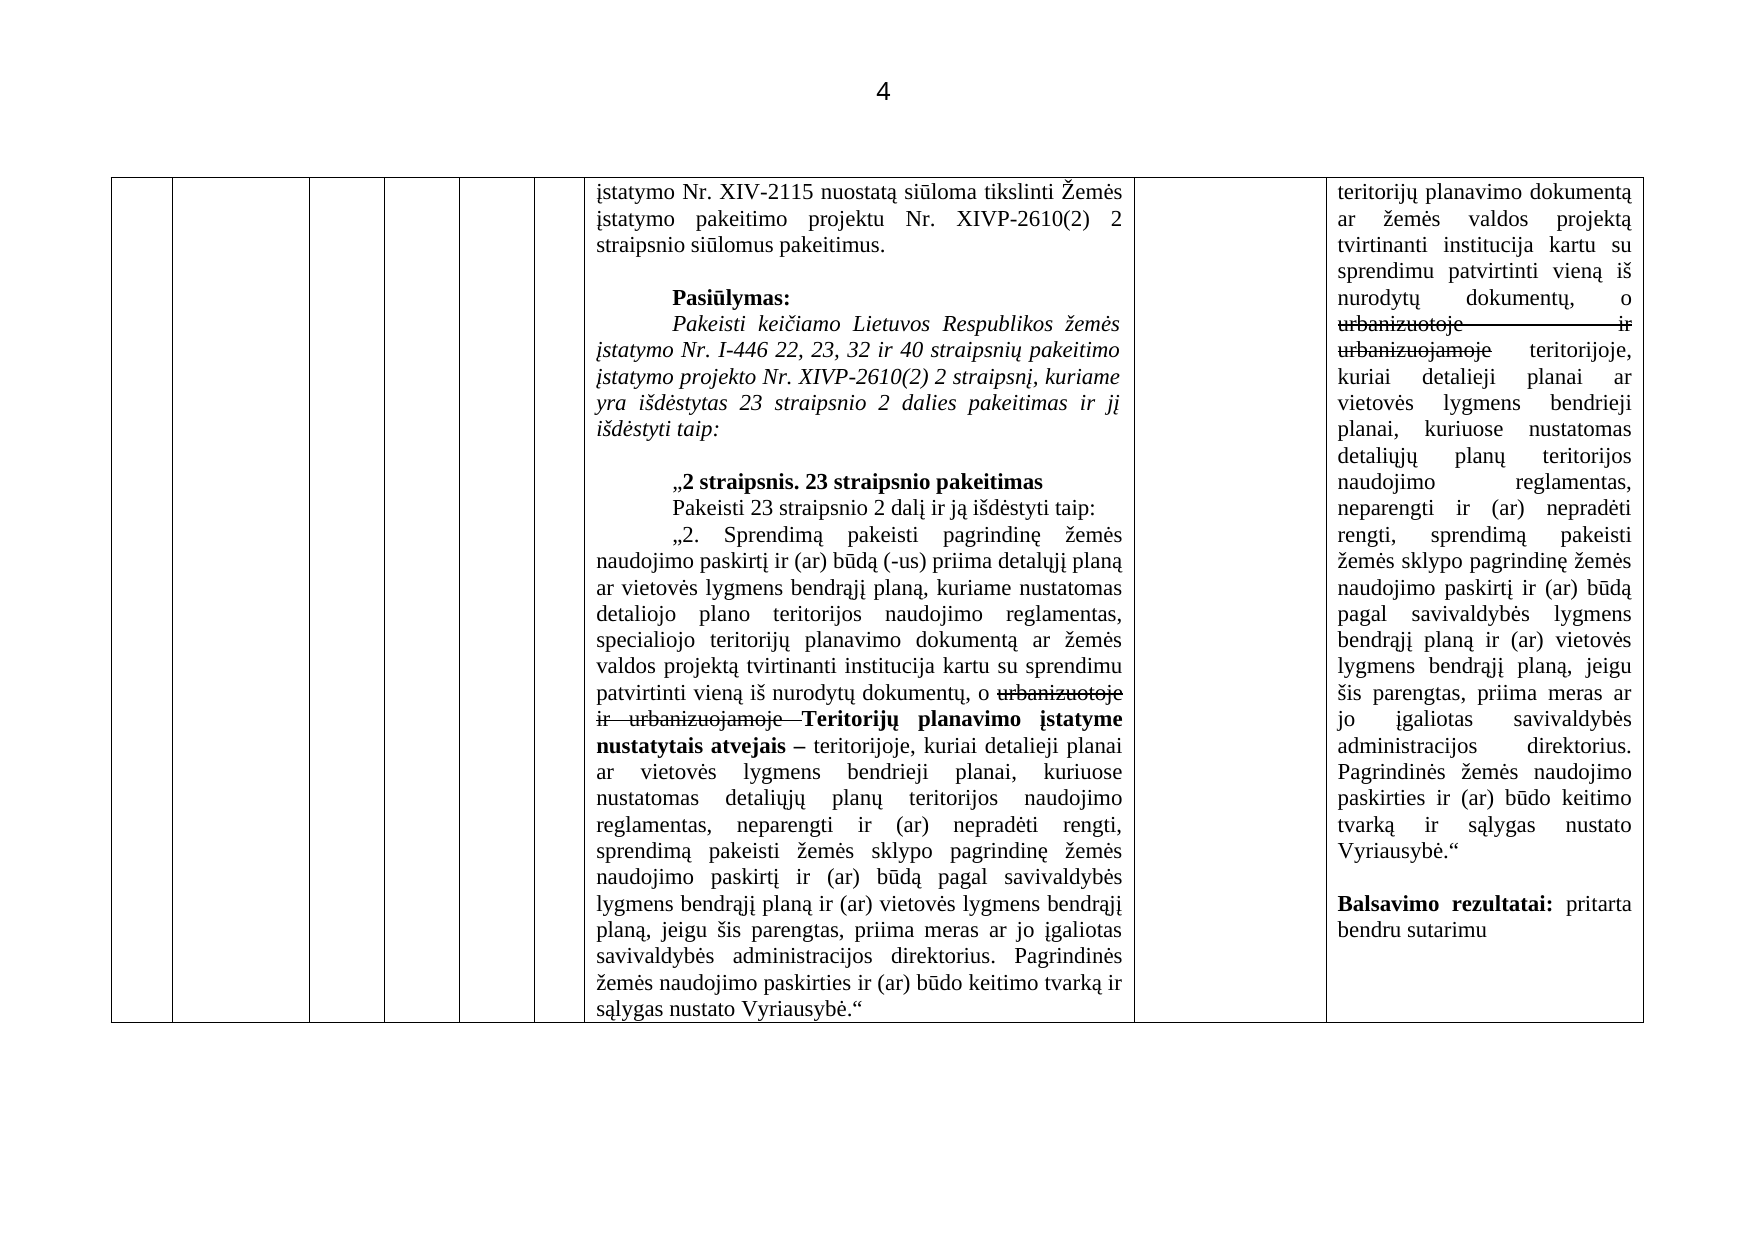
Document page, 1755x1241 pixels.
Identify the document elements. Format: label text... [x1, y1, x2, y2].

table_cell [173, 178, 309, 1022]
table_cell teritorijų planavimo dokumentą ar žemės valdos projektą tvirtinanti institucija kartu su sprendimu patvirtinti vieną iš nurodytų dokumentų, o urbanizuotoje ir urbanizuojamoje teritorijoje, kuriai detalieji planai ar vietovės lygmens bendrieji planai, kuriuose nustatomas detaliųjų planų teritorijos naudojimo reglamentas, neparengti ir (ar) nepradėti rengti, sprendimą pakeisti žemės sklypo pagrindinę žemės naudojimo paskirtį ir (ar) būdą pagal savivaldybės lygmens bendrąjį planą ir (ar) vietovės lygmens bendrąjį planą, jeigu šis parengtas, priima meras ar jo įgaliotas savivaldybės administracijos direktorius. Pagrindinės žemės naudojimo paskirties ir (ar) būdo keitimo tvarką ir sąlygas nustato Vyriausybė.“ Balsavimo rezultatai: pritarta bendru sutarimu [1327, 178, 1643, 1022]
table_cell [385, 178, 459, 1022]
table_cell [112, 178, 172, 1022]
table_cell įstatymo Nr. XIV-2115 nuostatą siūloma tikslinti Žemės įstatymo pakeitimo projektu Nr. XIVP-2610(2) 2 straipsnio siūlomus pakeitimus. Pasiūlymas: Pakeisti keičiamo Lietuvos Respublikos žemės įstatymo Nr. I-446 22, 23, 32 ir 40 straipsnių pakeitimo įstatymo projekto Nr. XIVP-2610(2) 2 straipsnį, kuriame yra išdėstytas 23 straipsnio 2 dalies pakeitimas ir jį išdėstyti taip: „2 straipsnis. 23 straipsnio pakeitimas Pakeisti 23 straipsnio 2 dalį ir ją išdėstyti taip: „2. Sprendimą pakeisti pagrindinę žemės naudojimo paskirtį ir (ar) būdą (-us) priima detalųjį planą ar vietovės lygmens bendrąjį planą, kuriame nustatomas detaliojo plano teritorijos naudojimo reglamentas, specialiojo teritorijų planavimo dokumentą ar žemės valdos projektą tvirtinanti institucija kartu su sprendimu patvirtinti vieną iš nurodytų dokumentų, o urbanizuotoje ir urbanizuojamoje Teritorijų planavimo įstatyme nustatytais atvejais – teritorijoje, kuriai detalieji planai ar vietovės lygmens bendrieji planai, kuriuose nustatomas detaliųjų planų teritorijos naudojimo reglamentas, neparengti ir (ar) nepradėti rengti, sprendimą pakeisti žemės sklypo pagrindinę žemės naudojimo paskirtį ir (ar) būdą pagal savivaldybės lygmens bendrąjį planą ir (ar) vietovės lygmens bendrąjį planą, jeigu šis parengtas, priima meras ar jo įgaliotas savivaldybės administracijos direktorius. Pagrindinės žemės naudojimo paskirties ir (ar) būdo keitimo tvarką ir sąlygas nustato Vyriausybė.“ [585, 178, 1134, 1022]
table_cell [1135, 178, 1326, 1022]
table_cell [535, 178, 584, 1022]
table_cell [460, 178, 534, 1022]
table_cell [310, 178, 384, 1022]
